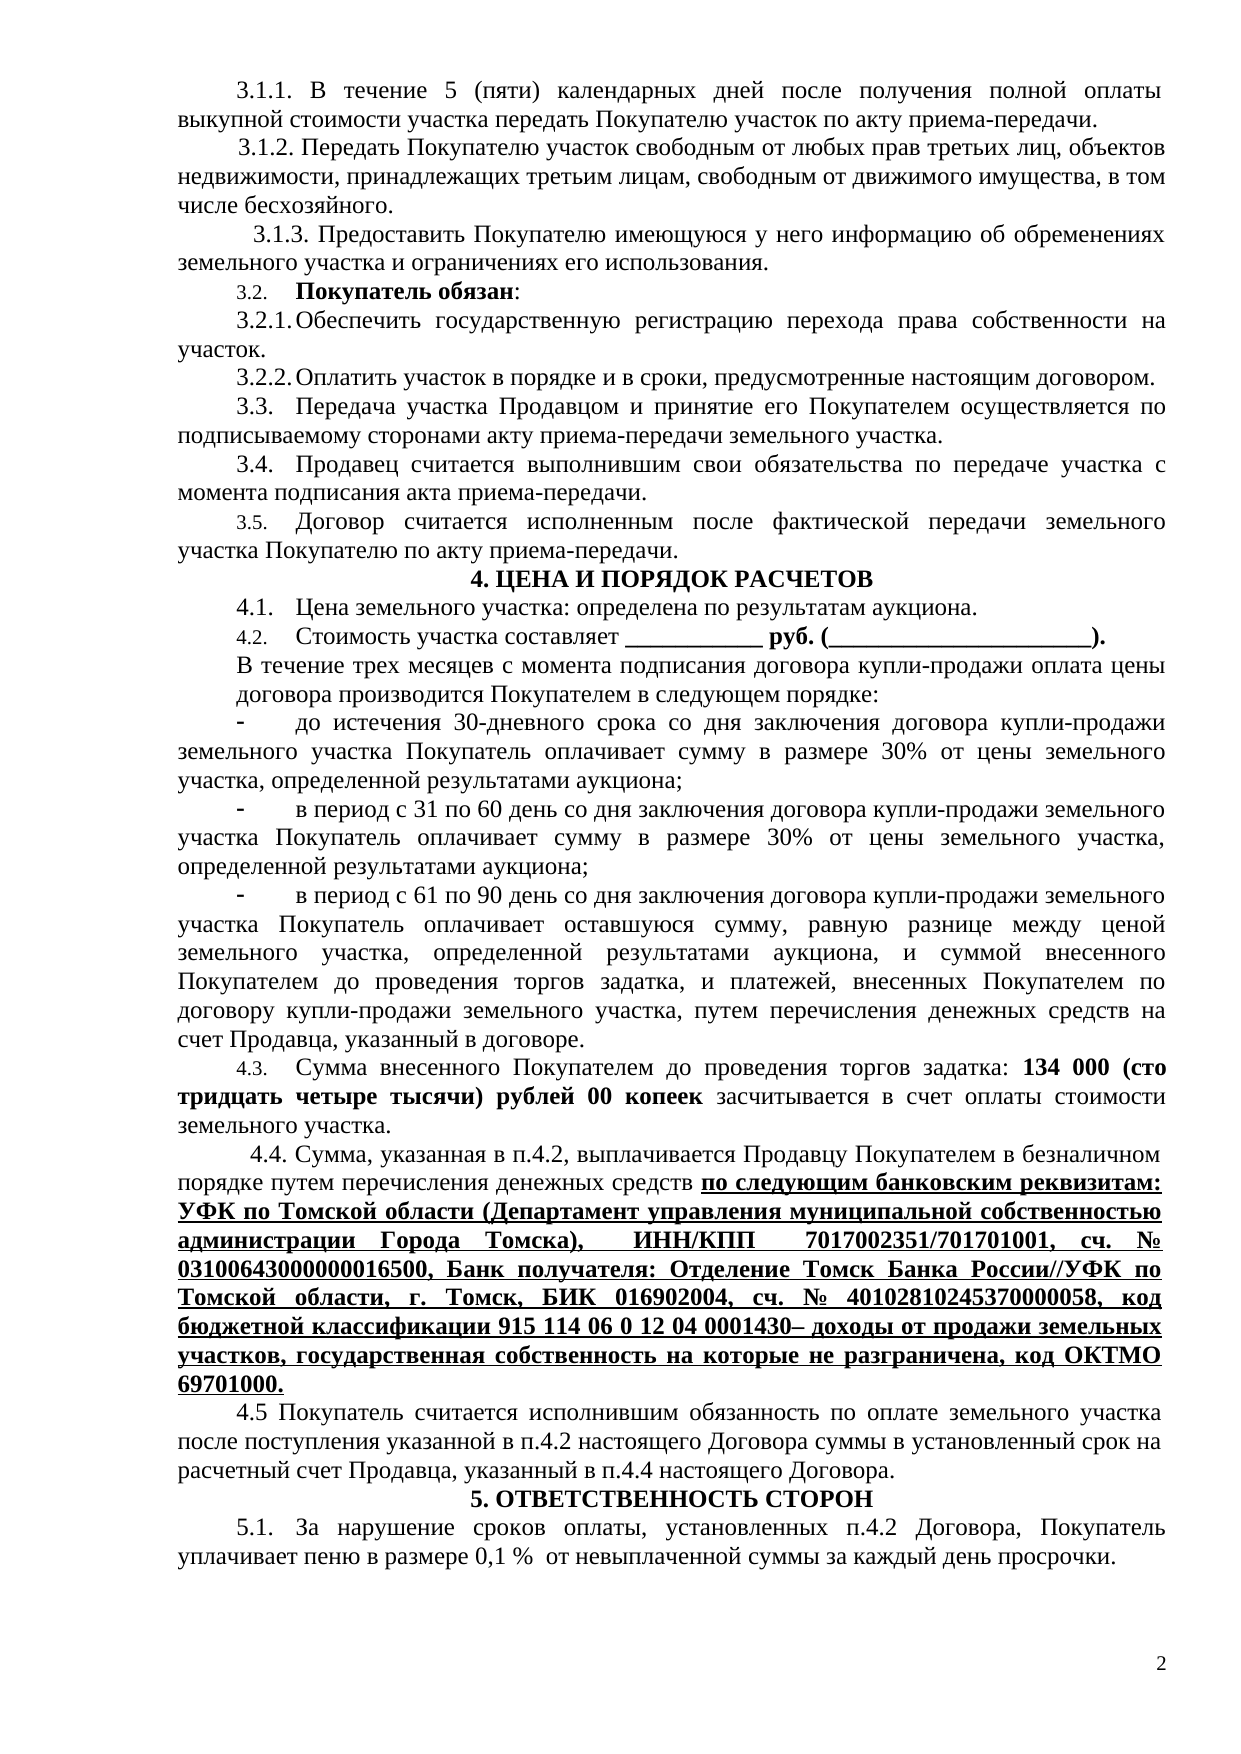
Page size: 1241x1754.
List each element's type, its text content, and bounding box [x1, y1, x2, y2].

list участков, государственная собственность на которые не разграничена, код ОКТМО [177, 1337, 1162, 1365]
list 4.4. Сумма, указанная в п.4.2, выплачивается Продавцу Покупателем в безналичном порядке путем перечисления денежных средств по следующим банковским реквизитам: УФК по Томской области (Департамент управления муниципальной собственностью [177, 1139, 1162, 1221]
text 5. ОТВЕТСТВЕННОСТЬ СТОРОН [177, 1484, 1167, 1512]
text 4. ЦЕНА И ПОРЯДОК РАСЧЕТОВ [177, 564, 1167, 592]
list Стоимость участка составляет ___________ руб. (_____________________). [177, 621, 1167, 650]
list Цена земельного участка: определена по результатам аукциона. [177, 592, 1167, 621]
text 3.1.3. Предоставить Покупателю имеющуюся у него информацию об обременениях земельного участка и ограничениях его использования. [177, 219, 1167, 276]
list Передача участка Продавцом и принятие его Покупателем осуществляется по подписываемому сторонами акту приема-передачи земельного участка. [177, 391, 1167, 449]
list в период с 61 по 90 день со дня заключения договора купли-продажи земельного участка Покупатель оплачивает оставшуюся сумму, равную разнице между ценой земельного участка, определенной результатами аукциона, и суммой внесенного Покупателем до проведения торгов задатка, и платежей, внесенных Покупателем по договору купли-продажи земельного участка, путем перечисления денежных средств на счет Продавца, указанный в договоре. [177, 880, 1167, 1052]
list до истечения 30-дневного срока со дня заключения договора купли-продажи земельного участка Покупатель оплачивает сумму в размере 30% от цены земельного участка, определенной результатами аукциона; [177, 707, 1167, 794]
list Оплатить участок в порядке и в сроки, предусмотренные настоящим договором. [177, 362, 1167, 391]
list За нарушение сроков оплаты, установленных п.4.2 Договора, Покупатель уплачивает пеню в размере 0,1 % от невыплаченной суммы за каждый день просрочки. [177, 1512, 1167, 1570]
list в период с 31 по 60 день со дня заключения договора купли-продажи земельного участка Покупатель оплачивает сумму в размере 30% от цены земельного участка, определенной результатами аукциона; [177, 794, 1167, 880]
text 4.5 Покупатель считается исполнившим обязанность по оплате земельного участка после поступления указанной в п.4.2 настоящего Договора суммы в установленный срок на расчетный счет Продавца, указанный в п.4.4 настоящего Договора. [177, 1397, 1162, 1484]
text 3.1.1. В течение 5 (пяти) календарных дней после получения полной оплаты выкупной стоимости участка передать Покупателю участок по акту приема-передачи. [177, 75, 1162, 132]
list Томской области, г. Томск, БИК 016902004, сч. № 40102810245370000058, код [177, 1280, 1162, 1307]
list 69701000. [177, 1366, 1162, 1397]
list Покупатель обязан: [177, 276, 1167, 305]
list Договор считается исполненным после фактической передачи земельного участка Покупателю по акту приема-передачи. [177, 506, 1167, 564]
list Обеспечить государственную регистрацию перехода права собственности на участок. [177, 305, 1167, 362]
text В течение трех месяцев с момента подписания договора купли-продажи оплата цены договора производится Покупателем в следующем порядке: [236, 650, 1167, 707]
list Продавец считается выполнившим свои обязательства по передаче участка с момента подписания акта приема-передачи. [177, 449, 1167, 506]
text 3.1.2. Передать Покупателю участок свободным от любых прав третьих лиц, объектов недвижимости, принадлежащих третьим лицам, свободным от движимого имущества, в том числе бесхозяйного. [177, 132, 1167, 219]
list бюджетной классификации 915 114 06 0 12 04 0001430– доходы от продажи земельных [177, 1308, 1162, 1336]
list 03100643000000016500, Банк получателя: Отделение Томск Банка России//УФК по [177, 1251, 1162, 1279]
list администрации Города Томска), ИНН/КПП 7017002351/701701001, сч. № [177, 1222, 1162, 1250]
list Сумма внесенного Покупателем до проведения торгов задатка: 134 000 (сто тридцать четыре тысячи) рублей 00 копеек засчитывается в счет оплаты стоимости земельного участка. [177, 1052, 1167, 1139]
